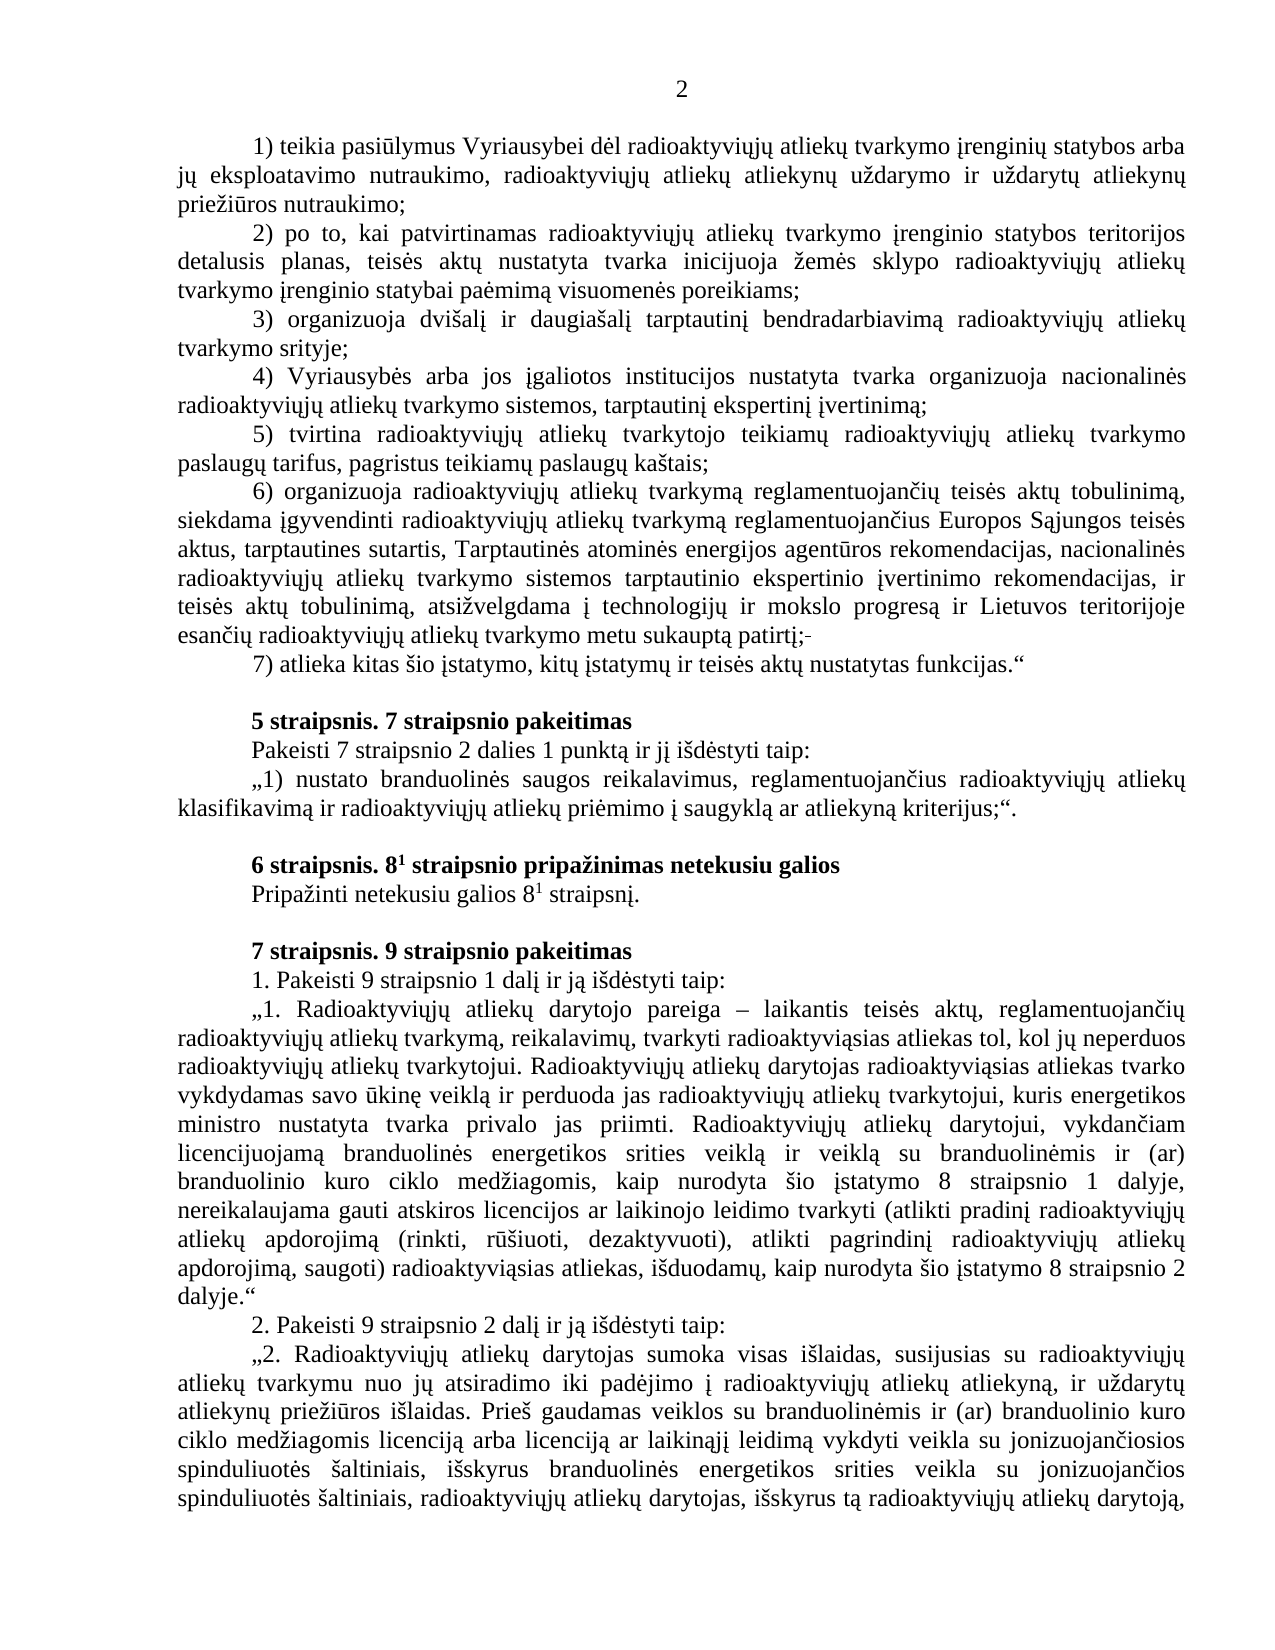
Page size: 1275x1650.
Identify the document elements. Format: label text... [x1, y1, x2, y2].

text „1) nustato branduolinės saugos reikalavimus, reglamentuojančius radioaktyviųjų atliekų klasifikavimą ir radioaktyviųjų atliekų priėmimo į saugyklą ar atliekyną kriterijus;“. [177, 764, 1186, 821]
text „1. Radioaktyviųjų atliekų darytojo pareiga – laikantis teisės aktų, reglamentuojančių radioaktyviųjų atliekų tvarkymą, reikalavimų, tvarkyti radioaktyviąsias atliekas tol, kol jų neperduos radioaktyviųjų atliekų tvarkytojui. Radioaktyviųjų atliekų darytojas radioaktyviąsias atliekas tvarko vykdydamas savo ūkinę veiklą ir perduoda jas radioaktyviųjų atliekų tvarkytojui, kuris energetikos ministro nustatyta tvarka privalo jas priimti. Radioaktyviųjų atliekų darytojui, vykdančiam licencijuojamą branduolinės energetikos srities veiklą ir veiklą su branduolinėmis ir (ar) branduolinio kuro ciklo medžiagomis, kaip nurodyta šio įstatymo 8 straipsnio 1 dalyje, nereikalaujama gauti atskiros licencijos ar laikinojo leidimo tvarkyti (atlikti pradinį radioaktyviųjų atliekų apdorojimą (rinkti, rūšiuoti, dezaktyvuoti), atlikti pagrindinį radioaktyviųjų atliekų apdorojimą, saugoti) radioaktyviąsias atliekas, išduodamų, kaip nurodyta šio įstatymo 8 straipsnio 2 dalyje.“ [177, 994, 1186, 1310]
text 1) teikia pasiūlymus Vyriausybei dėl radioaktyviųjų atliekų tvarkymo įrenginių statybos arba jų eksploatavimo nutraukimo, radioaktyviųjų atliekų atliekynų uždarymo ir uždarytų atliekynų priežiūros nutraukimo; [177, 131, 1186, 218]
text 2. Pakeisti 9 straipsnio 2 dalį ir ją išdėstyti taip: [177, 1310, 1186, 1339]
text 7) atlieka kitas šio įstatymo, kitų įstatymų ir teisės aktų nustatytas funkcijas.“ [177, 649, 1186, 678]
text 3) organizuoja dvišalį ir daugiašalį tarptautinį bendradarbiavimą radioaktyviųjų atliekų tvarkymo srityje; [177, 304, 1186, 361]
text 4) Vyriausybės arba jos įgaliotos institucijos nustatyta tvarka organizuoja nacionalinės radioaktyviųjų atliekų tvarkymo sistemos, tarptautinį ekspertinį įvertinimą; [177, 361, 1186, 419]
text 6) organizuoja radioaktyviųjų atliekų tvarkymą reglamentuojančių teisės aktų tobulinimą, siekdama įgyvendinti radioaktyviųjų atliekų tvarkymą reglamentuojančius Europos Sąjungos teisės aktus, tarptautines sutartis, Tarptautinės atominės energijos agentūros rekomendacijas, nacionalinės radioaktyviųjų atliekų tvarkymo sistemos tarptautinio ekspertinio įvertinimo rekomendacijas, ir teisės aktų tobulinimą, atsižvelgdama į technologijų ir mokslo progresą ir Lietuvos teritorijoje esančių radioaktyviųjų atliekų tvarkymo metu sukauptą patirtį; [177, 476, 1186, 649]
text 6 straipsnis. 81 straipsnio pripažinimas netekusiu galios [177, 850, 1186, 879]
text 7 straipsnis. 9 straipsnio pakeitimas [177, 936, 1186, 965]
text Pakeisti 7 straipsnio 2 dalies 1 punktą ir jį išdėstyti taip: [177, 735, 1186, 764]
text „2. Radioaktyviųjų atliekų darytojas sumoka visas išlaidas, susijusias su radioaktyviųjų atliekų tvarkymu nuo jų atsiradimo iki padėjimo į radioaktyviųjų atliekų atliekyną, ir uždarytų atliekynų priežiūros išlaidas. Prieš gaudamas veiklos su branduolinėmis ir (ar) branduolinio kuro ciklo medžiagomis licenciją arba licenciją ar laikinąjį leidimą vykdyti veikla su jonizuojančiosios spinduliuotės šaltiniais, išskyrus branduolinės energetikos srities veikla su jonizuojančios spinduliuotės šaltiniais, radioaktyviųjų atliekų darytojas, išskyrus tą radioaktyviųjų atliekų darytoją, [177, 1339, 1186, 1511]
text 5 straipsnis. 7 straipsnio pakeitimas [177, 706, 1186, 735]
text Pripažinti netekusiu galios 81 straipsnį. [177, 879, 1186, 908]
text 2) po to, kai patvirtinamas radioaktyviųjų atliekų tvarkymo įrenginio statybos teritorijos detalusis planas, teisės aktų nustatyta tvarka inicijuoja žemės sklypo radioaktyviųjų atliekų tvarkymo įrenginio statybai paėmimą visuomenės poreikiams; [177, 218, 1186, 304]
text 5) tvirtina radioaktyviųjų atliekų tvarkytojo teikiamų radioaktyviųjų atliekų tvarkymo paslaugų tarifus, pagristus teikiamų paslaugų kaštais; [177, 419, 1186, 476]
text 1. Pakeisti 9 straipsnio 1 dalį ir ją išdėstyti taip: [177, 965, 1186, 994]
